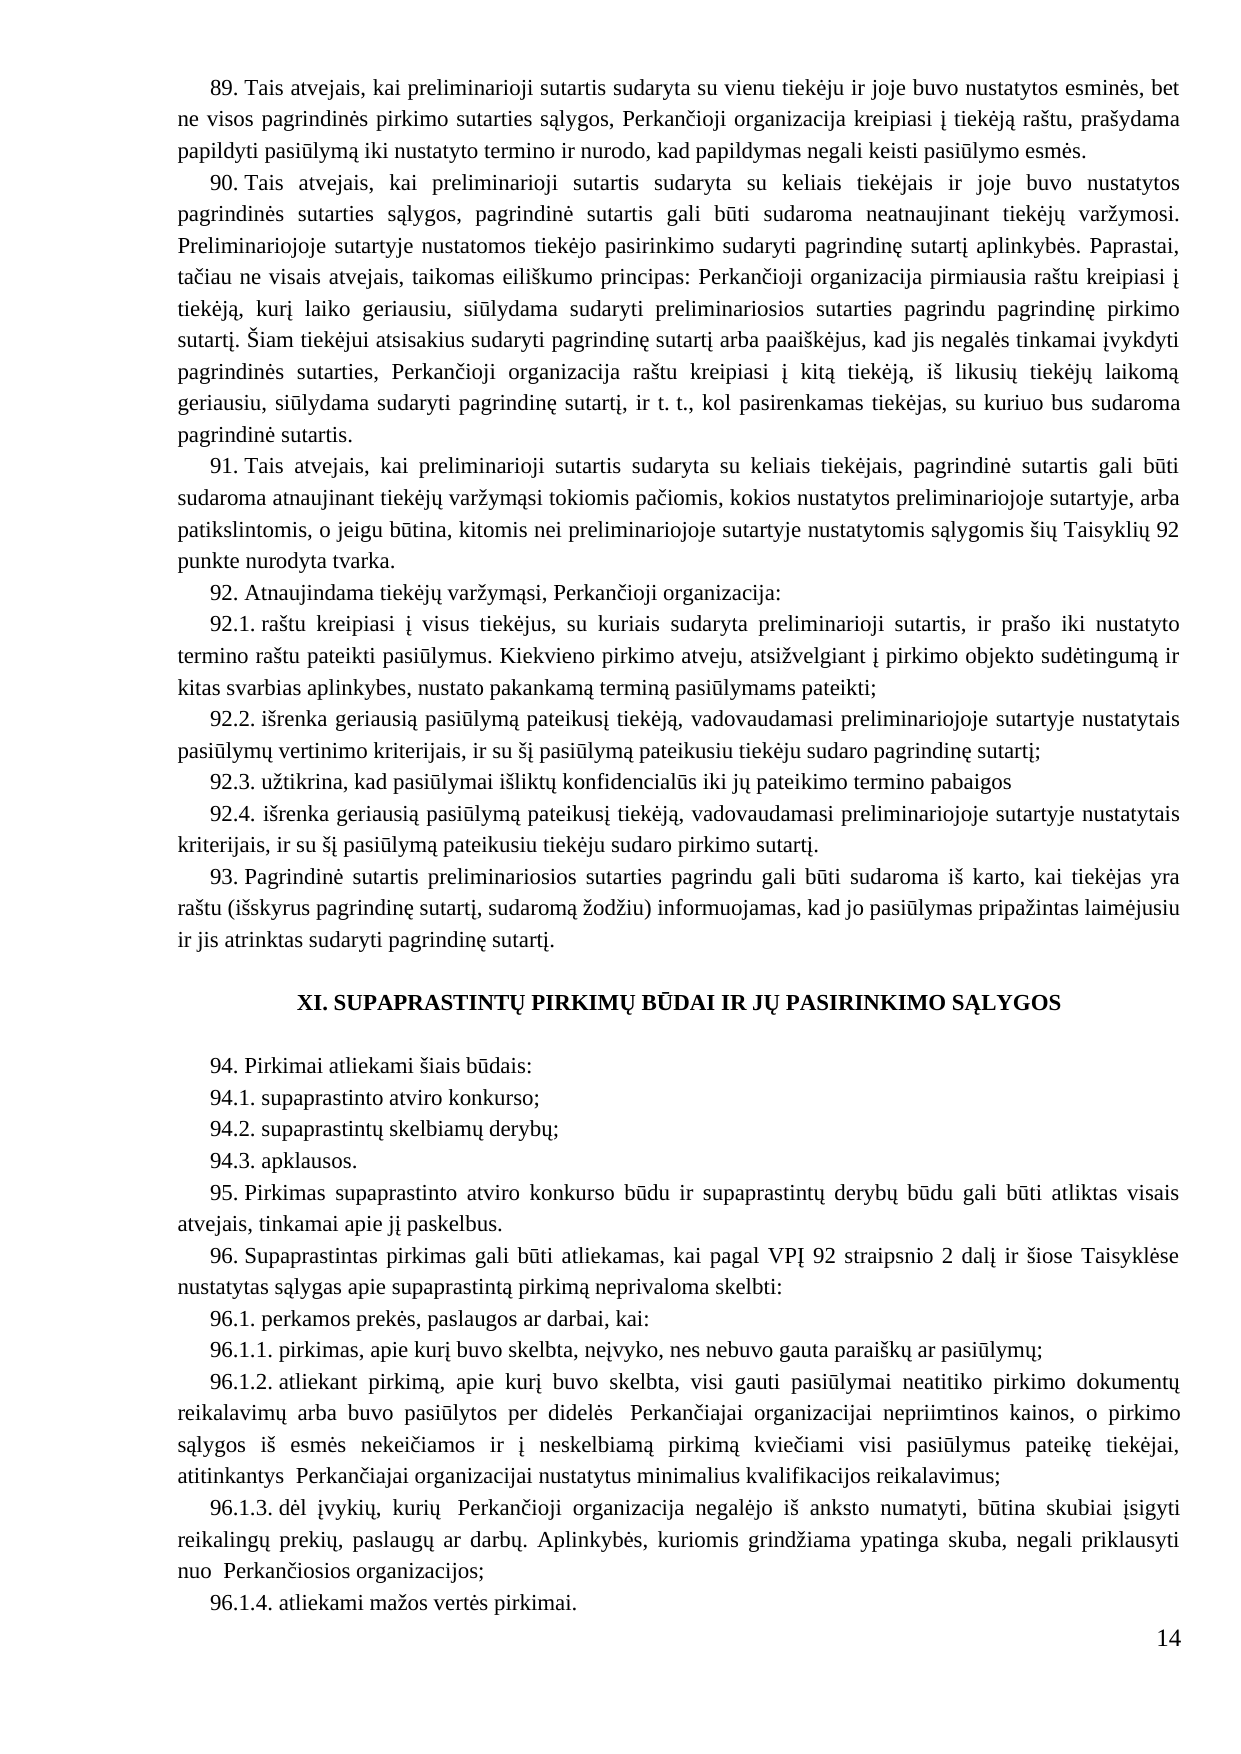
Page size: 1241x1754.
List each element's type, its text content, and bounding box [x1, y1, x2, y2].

text XI. SUPAPRASTINTŲ PIRKIMŲ BŪDAI IR JŲ PASIRINKIMO SĄLYGOS [177, 989, 1181, 1016]
text 96.1.1. pirkimas, apie kurį buvo skelbta, neįvyko, nes nebuvo gauta paraiškų ar pasiūlymų; [177, 1336, 1181, 1363]
text 96.1.4. atliekami mažos vertės pirkimai. [177, 1589, 1181, 1615]
text 92.1. raštu kreipiasi į visus tiekėjus, su kuriais sudaryta preliminarioji sutartis, ir prašo iki nustatyto termino raštu pateikti pasiūlymus. Kiekvieno pirkimo atveju, atsižvelgiant į pirkimo objekto sudėtingumą ir kitas svarbias aplinkybes, nustato pakankamą terminą pasiūlymams pateikti; [177, 610, 1181, 700]
text 92.2. išrenka geriausią pasiūlymą pateikusį tiekėją, vadovaudamasi preliminariojoje sutartyje nustatytais pasiūlymų vertinimo kriterijais, ir su šį pasiūlymą pateikusiu tiekėju sudaro pagrindinę sutartį; [177, 705, 1181, 763]
text 96.1.3. dėl įvykių, kurių Perkančioji organizacija negalėjo iš anksto numatyti, būtina skubiai įsigyti reikalingų prekių, paslaugų ar darbų. Aplinkybės, kuriomis grindžiama ypatinga skuba, negali priklausyti nuo Perkančiosios organizacijos; [177, 1494, 1181, 1584]
text 89. Tais atvejais, kai preliminarioji sutartis sudaryta su vienu tiekėju ir joje buvo nustatytos esminės, bet ne visos pagrindinės pirkimo sutarties sąlygos, Perkančioji organizacija kreipiasi į tiekėją raštu, prašydama papildyti pasiūlymą iki nustatyto termino ir nurodo, kad papildymas negali keisti pasiūlymo esmės. [177, 74, 1181, 163]
text 90. Tais atvejais, kai preliminarioji sutartis sudaryta su keliais tiekėjais ir joje buvo nustatytos pagrindinės sutarties sąlygos, pagrindinė sutartis gali būti sudaroma neatnaujinant tiekėjų varžymosi. Preliminariojoje sutartyje nustatomos tiekėjo pasirinkimo sudaryti pagrindinę sutartį aplinkybės. Paprastai, tačiau ne visais atvejais, taikomas eiliškumo principas: Perkančioji organizacija pirmiausia raštu kreipiasi į tiekėją, kurį laiko geriausiu, siūlydama sudaryti preliminariosios sutarties pagrindu pagrindinę pirkimo sutartį. Šiam tiekėjui atsisakius sudaryti pagrindinę sutartį arba paaiškėjus, kad jis negalės tinkamai įvykdyti pagrindinės sutarties, Perkančioji organizacija raštu kreipiasi į kitą tiekėją, iš likusių tiekėjų laikomą geriausiu, siūlydama sudaryti pagrindinę sutartį, ir t. t., kol pasirenkamas tiekėjas, su kuriuo bus sudaroma pagrindinė sutartis. [177, 168, 1181, 447]
text 92.3. užtikrina, kad pasiūlymai išliktų konfidencialūs iki jų pateikimo termino pabaigos [177, 768, 1181, 794]
text 96.1. perkamos prekės, paslaugos ar darbai, kai: [177, 1305, 1181, 1331]
text 95. Pirkimas supaprastinto atviro konkurso būdu ir supaprastintų derybų būdu gali būti atliktas visais atvejais, tinkamai apie jį paskelbus. [177, 1178, 1181, 1236]
text 94.1. supaprastinto atviro konkurso; [177, 1084, 1181, 1110]
text 92.4. išrenka geriausią pasiūlymą pateikusį tiekėją, vadovaudamasi preliminariojoje sutartyje nustatytais kriterijais, ir su šį pasiūlymą pateikusiu tiekėju sudaro pirkimo sutartį. [177, 800, 1181, 858]
text 94.2. supaprastintų skelbiamų derybų; [177, 1115, 1181, 1142]
text 94. Pirkimai atliekami šiais būdais: [177, 1052, 1181, 1079]
text 94.3. apklausos. [177, 1147, 1181, 1173]
text 93. Pagrindinė sutartis preliminariosios sutarties pagrindu gali būti sudaroma iš karto, kai tiekėjas yra raštu (išskyrus pagrindinę sutartį, sudaromą žodžiu) informuojamas, kad jo pasiūlymas pripažintas laimėjusiu ir jis atrinktas sudaryti pagrindinę sutartį. [177, 863, 1181, 952]
text 96.1.2. atliekant pirkimą, apie kurį buvo skelbta, visi gauti pasiūlymai neatitiko pirkimo dokumentų reikalavimų arba buvo pasiūlytos per didelės Perkančiajai organizacijai nepriimtinos kainos, o pirkimo sąlygos iš esmės nekeičiamos ir į neskelbiamą pirkimą kviečiami visi pasiūlymus pateikę tiekėjai, atitinkantys Perkančiajai organizacijai nustatytus minimalius kvalifikacijos reikalavimus; [177, 1368, 1181, 1489]
text 96. Supaprastintas pirkimas gali būti atliekamas, kai pagal VPĮ 92 straipsnio 2 dalį ir šiose Taisyklėse nustatytas sąlygas apie supaprastintą pirkimą neprivaloma skelbti: [177, 1242, 1181, 1299]
text 92. Atnaujindama tiekėjų varžymąsi, Perkančioji organizacija: [177, 579, 1181, 605]
text 91. Tais atvejais, kai preliminarioji sutartis sudaryta su keliais tiekėjais, pagrindinė sutartis gali būti sudaroma atnaujinant tiekėjų varžymąsi tokiomis pačiomis, kokios nustatytos preliminariojoje sutartyje, arba patikslintomis, o jeigu būtina, kitomis nei preliminariojoje sutartyje nustatytomis sąlygomis šių Taisyklių 92 punkte nurodyta tvarka. [177, 453, 1181, 574]
